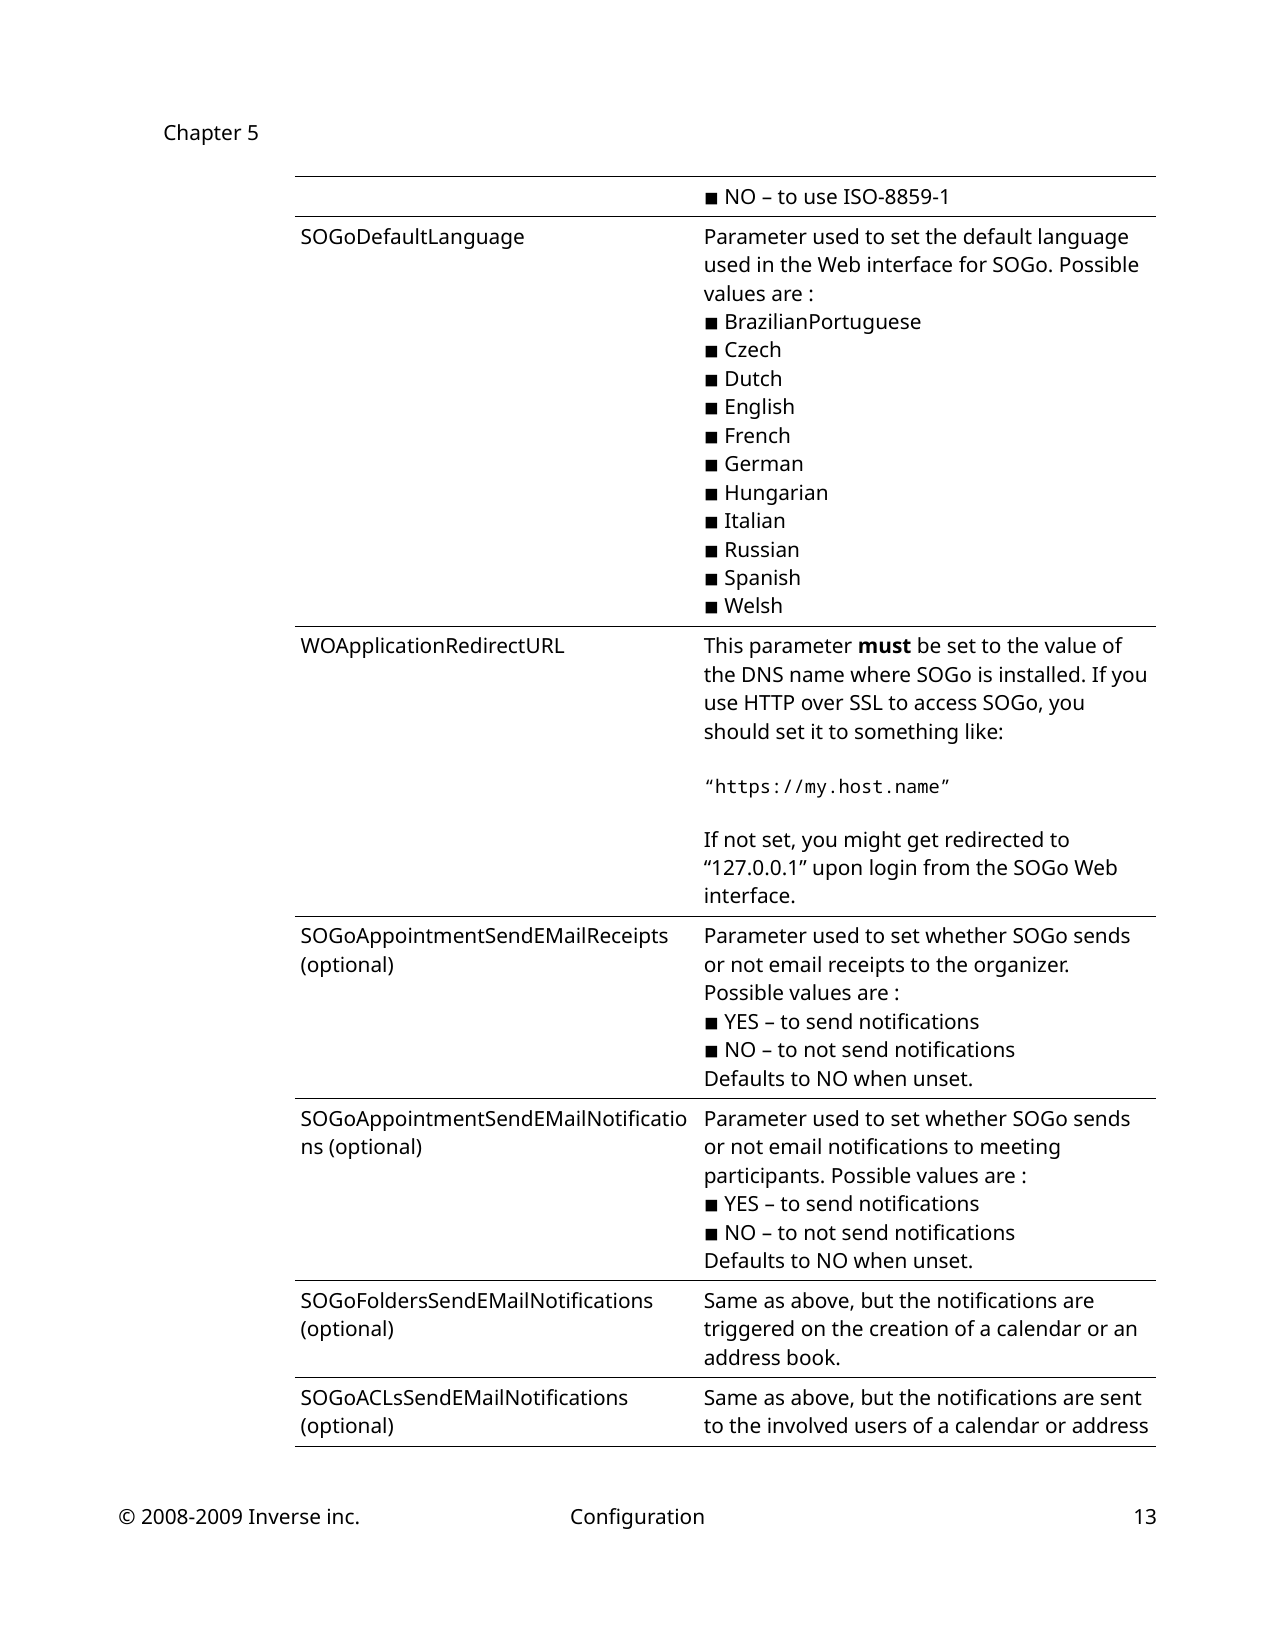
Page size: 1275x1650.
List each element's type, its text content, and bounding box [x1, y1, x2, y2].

table_cell WOApplicationRedirectURL [295, 627, 698, 916]
table_cell This parameter must be set to the value of the DNS name where SOGo is installed. If you use HTTP over SSL to access SOGo, you should set it to something like: “https://my.host.name” If not set, you might get redirected to “127.0.0.1” upon login from the SOGo Web interface. [698, 627, 1156, 916]
table_cell SOGoAppointmentSendEMailNotifications (optional) [295, 1099, 698, 1280]
table_cell ◾ NO – to use ISO-8859-1 [698, 177, 1156, 216]
table_cell SOGoACLsSendEMailNotifications (optional) [295, 1378, 698, 1446]
table_cell SOGoAppointmentSendEMailReceipts (optional) [295, 917, 698, 1098]
table_cell SOGoFoldersSendEMailNotifications (optional) [295, 1281, 698, 1377]
table_cell Parameter used to set whether SOGo sends or not email notifications to meeting participants. Possible values are : ◾ YES – to send notifications ◾ NO – to not send notifications Defaults to NO when unset. [698, 1099, 1156, 1280]
table_cell SOGoDefaultLanguage [295, 217, 698, 626]
table_cell Parameter used to set whether SOGo sends or not email receipts to the organizer. Possible values are : ◾ YES – to send notifications ◾ NO – to not send notifications Defaults to NO when unset. [698, 917, 1156, 1098]
table_cell Same as above, but the notifications are sent to the involved users of a calendar or address [698, 1378, 1156, 1446]
table_cell [295, 177, 698, 216]
table_cell Parameter used to set the default language used in the Web interface for SOGo. Possible values are : ◾ BrazilianPortuguese ◾ Czech ◾ Dutch ◾ English ◾ French ◾ German ◾ Hungarian ◾ Italian ◾ Russian ◾ Spanish ◾ Welsh [698, 217, 1156, 626]
table_cell Same as above, but the notifications are triggered on the creation of a calendar or an address book. [698, 1281, 1156, 1377]
